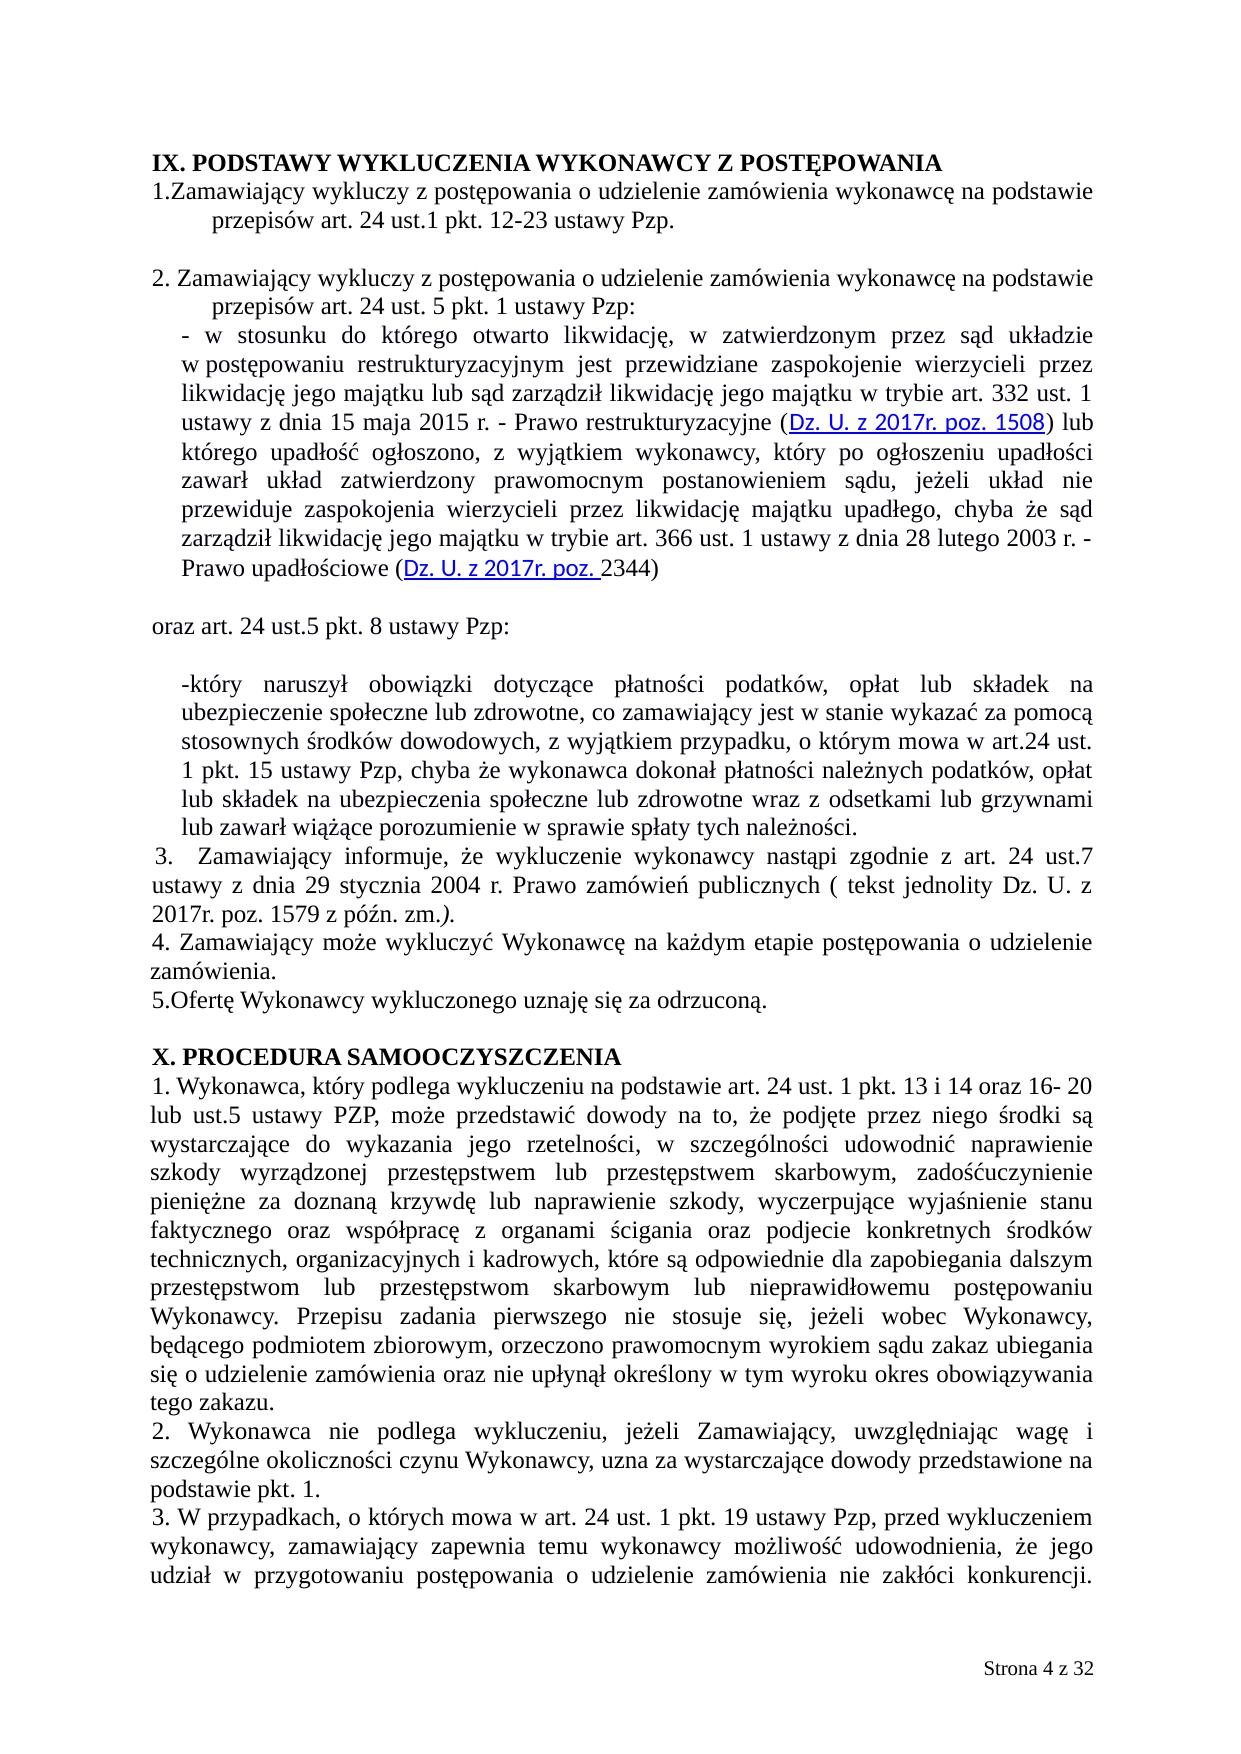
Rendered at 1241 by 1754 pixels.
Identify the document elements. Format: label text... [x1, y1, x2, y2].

text - w stosunku do którego otwarto likwidację, w zatwierdzonym przez sąd układzie w postępowaniu restrukturyzacyjnym jest przewidziane zaspokojenie wierzycieli przez likwidację jego majątku lub sąd zarządził likwidację jego majątku w trybie art. 332 ust. 1 ustawy z dnia 15 maja 2015 r. - Prawo restrukturyzacyjne (Dz. U. z 2017r. poz. 1508) lub którego upadłość ogłoszono, z wyjątkiem wykonawcy, który po ogłoszeniu upadłości zawarł układ zatwierdzony prawomocnym postanowieniem sądu, jeżeli układ nie przewiduje zaspokojenia wierzycieli przez likwidację majątku upadłego, chyba że sąd zarządził likwidację jego majątku w trybie art. 366 ust. 1 ustawy z dnia 28 lutego 2003 r. - Prawo upadłościowe (Dz. U. z 2017r. poz. 2344) [181, 320, 1094, 582]
subtitle IX. PODSTAWY WYKLUCZENIA WYKONAWCY Z POSTĘPOWANIA [152, 148, 1094, 176]
text 2. Wykonawca nie podlega wykluczeniu, jeżeli Zamawiający, uwzględniając wagę i szczególne okoliczności czynu Wykonawcy, uzna za wystarczające dowody przedstawione na podstawie pkt. 1. [150, 1416, 1094, 1502]
subtitle 2. Zamawiający wykluczy z postępowania o udzielenie zamówienia wykonawcę na podstawie przepisów art. 24 ust. 5 pkt. 1 ustawy Pzp: [152, 263, 1094, 320]
text 1. Wykonawca, który podlega wykluczeniu na podstawie art. 24 ust. 1 pkt. 13 i 14 oraz 16- 20 lub ust.5 ustawy PZP, może przedstawić dowody na to, że podjęte przez niego środki są wystarczające do wykazania jego rzetelności, w szczególności udowodnić naprawienie szkody wyrządzonej przestępstwem lub przestępstwem skarbowym, zadośćuczynienie pieniężne za doznaną krzywdę lub naprawienie szkody, wyczerpujące wyjaśnienie stanu faktycznego oraz współpracę z organami ścigania oraz podjecie konkretnych środków technicznych, organizacyjnych i kadrowych, które są odpowiednie dla zapobiegania dalszym przestępstwom lub przestępstwom skarbowym lub nieprawidłowemu postępowaniu Wykonawcy. Przepisu zadania pierwszego nie stosuje się, jeżeli wobec Wykonawcy, będącego podmiotem zbiorowym, orzeczono prawomocnym wyrokiem sądu zakaz ubiegania się o udzielenie zamówienia oraz nie upłynął określony w tym wyroku okres obowiązywania tego zakazu. [150, 1071, 1094, 1416]
text 5.Ofertę Wykonawcy wykluczonego uznaję się za odrzuconą. [150, 985, 1094, 1014]
text 4. Zamawiający może wykluczyć Wykonawcę na każdym etapie postępowania o udzielenie zamówienia. [150, 927, 1094, 985]
subtitle 1.Zamawiający wykluczy z postępowania o udzielenie zamówienia wykonawcę na podstawie przepisów art. 24 ust.1 pkt. 12-23 ustawy Pzp. [152, 176, 1094, 234]
text oraz art. 24 ust.5 pkt. 8 ustawy Pzp: [152, 611, 1094, 640]
text 3. W przypadkach, o których mowa w art. 24 ust. 1 pkt. 19 ustawy Pzp, przed wykluczeniem wykonawcy, zamawiający zapewnia temu wykonawcy możliwość udowodnienia, że jego udział w przygotowaniu postępowania o udzielenie zamówienia nie zakłóci konkurencji. [150, 1502, 1094, 1589]
text X. PROCEDURA SAMOOCZYSZCZENIA [152, 1042, 1094, 1071]
text 3. Zamawiający informuje, że wykluczenie wykonawcy nastąpi zgodnie z art. 24 ust.7 ustawy z dnia 29 stycznia 2004 r. Prawo zamówień publicznych ( tekst jednolity Dz. U. z 2017r. poz. 1579 z późn. zm.). [152, 841, 1094, 927]
text -który naruszył obowiązki dotyczące płatności podatków, opłat lub składek na ubezpieczenie społeczne lub zdrowotne, co zamawiający jest w stanie wykazać za pomocą stosownych środków dowodowych, z wyjątkiem przypadku, o którym mowa w art.24 ust. 1 pkt. 15 ustawy Pzp, chyba że wykonawca dokonał płatności należnych podatków, opłat lub składek na ubezpieczenia społeczne lub zdrowotne wraz z odsetkami lub grzywnami lub zawarł wiążące porozumienie w sprawie spłaty tych należności. [181, 669, 1094, 841]
